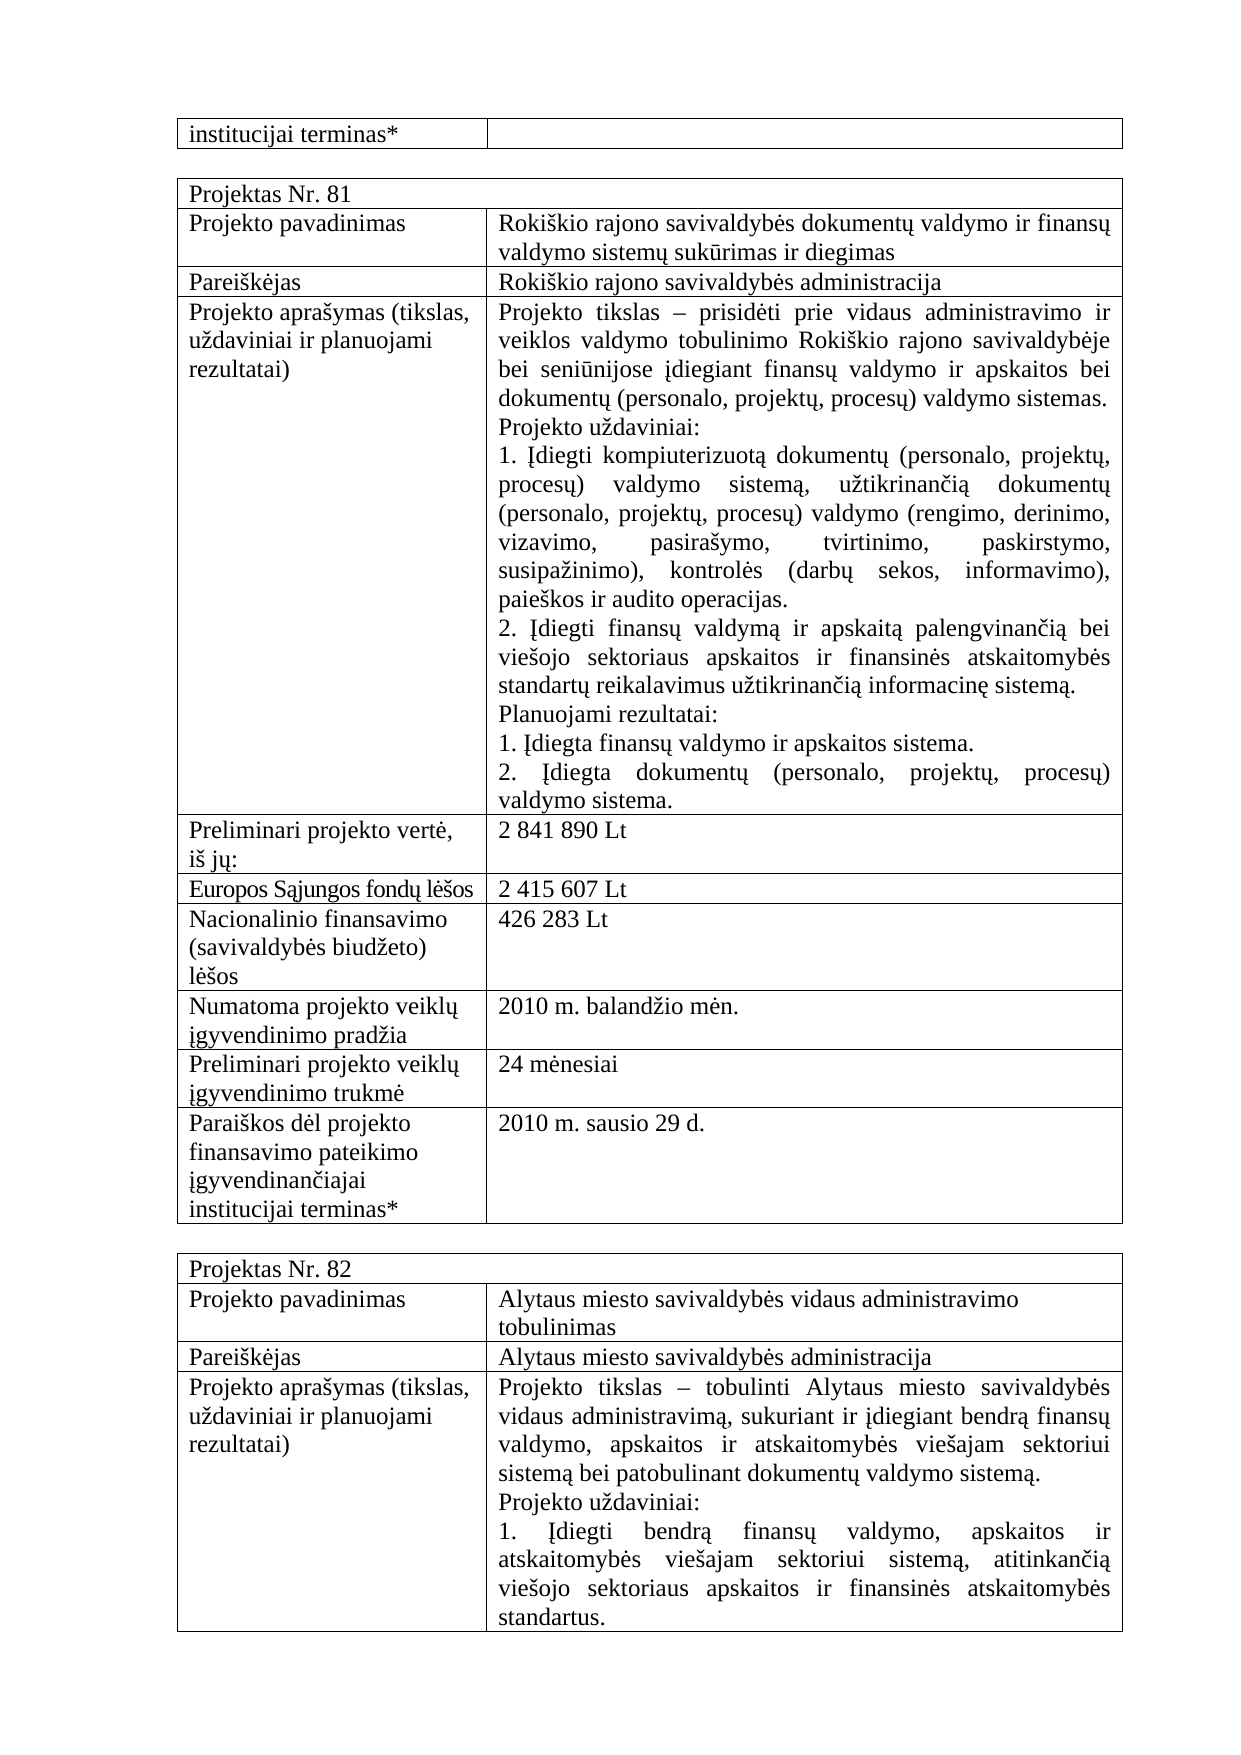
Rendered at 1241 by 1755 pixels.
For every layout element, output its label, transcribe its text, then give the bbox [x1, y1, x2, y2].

table_header Projektas Nr. 81 [178, 179, 1122, 207]
table_cell Pareiškėjas [178, 267, 486, 296]
table_cell Projekto aprašymas (tikslas, uždaviniai ir planuojami rezultatai) [178, 297, 486, 814]
table_cell 2010 m. balandžio mėn. [487, 991, 1122, 1048]
table_cell Projekto tikslas – prisidėti prie vidaus administravimo ir veiklos valdymo tobulinimo Rokiškio rajono savivaldybėje bei seniūnijose įdiegiant finansų valdymo ir apskaitos bei dokumentų (personalo, projektų, procesų) valdymo sistemas. Projekto uždaviniai: 1. Įdiegti kompiuterizuotą dokumentų (personalo, projektų, procesų) valdymo sistemą, užtikrinančią dokumentų (personalo, projektų, procesų) valdymo (rengimo, derinimo, vizavimo, pasirašymo, tvirtinimo, paskirstymo, susipažinimo), kontrolės (darbų sekos, informavimo), paieškos ir audito operacijas. 2. Įdiegti finansų valdymą ir apskaitą palengvinančią bei viešojo sektoriaus apskaitos ir finansinės atskaitomybės standartų reikalavimus užtikrinančią informacinę sistemą. Planuojami rezultatai: 1. Įdiegta finansų valdymo ir apskaitos sistema. 2. Įdiegta dokumentų (personalo, projektų, procesų) valdymo sistema. [487, 297, 1122, 814]
table_cell Preliminari projekto vertė, iš jų: [178, 815, 486, 873]
table_cell Preliminari projekto veiklų įgyvendinimo trukmė [178, 1050, 486, 1107]
table_cell Numatoma projekto veiklų įgyvendinimo pradžia [178, 991, 486, 1048]
table_cell 2 841 890 Lt [487, 815, 1122, 873]
table_cell Paraiškos dėl projekto finansavimo pateikimo įgyvendinančiajai institucijai terminas* [178, 1108, 486, 1223]
table_cell 24 mėnesiai [487, 1050, 1122, 1107]
table_cell Europos Sąjungos fondų lėšos [178, 874, 486, 903]
table_cell Rokiškio rajono savivaldybės dokumentų valdymo ir finansų valdymo sistemų sukūrimas ir diegimas [487, 209, 1122, 266]
table_cell Nacionalinio finansavimo (savivaldybės biudžeto) lėšos [178, 904, 486, 990]
table_cell institucijai terminas* [178, 119, 487, 148]
table_cell 2010 m. sausio 29 d. [487, 1108, 1122, 1223]
table_cell Projekto pavadinimas [178, 209, 486, 266]
table_cell [488, 119, 1122, 148]
table_cell Alytaus miesto savivaldybės administracija [487, 1342, 1122, 1371]
table_cell 426 283 Lt [487, 904, 1122, 990]
table_cell 2 415 607 Lt [487, 874, 1122, 903]
table_cell Alytaus miesto savivaldybės vidaus administravimo tobulinimas [487, 1284, 1122, 1341]
table_cell Projekto pavadinimas [178, 1284, 486, 1341]
table_cell Pareiškėjas [178, 1342, 486, 1371]
table_cell Projekto aprašymas (tikslas, uždaviniai ir planuojami rezultatai) [178, 1372, 486, 1631]
table_cell Projekto tikslas – tobulinti Alytaus miesto savivaldybės vidaus administravimą, sukuriant ir įdiegiant bendrą finansų valdymo, apskaitos ir atskaitomybės viešajam sektoriui sistemą bei patobulinant dokumentų valdymo sistemą. Projekto uždaviniai: 1. Įdiegti bendrą finansų valdymo, apskaitos ir atskaitomybės viešajam sektoriui sistemą, atitinkančią viešojo sektoriaus apskaitos ir finansinės atskaitomybės standartus. [487, 1372, 1122, 1631]
table_header Projektas Nr. 82 [178, 1254, 1122, 1283]
table_cell Rokiškio rajono savivaldybės administracija [487, 267, 1122, 296]
